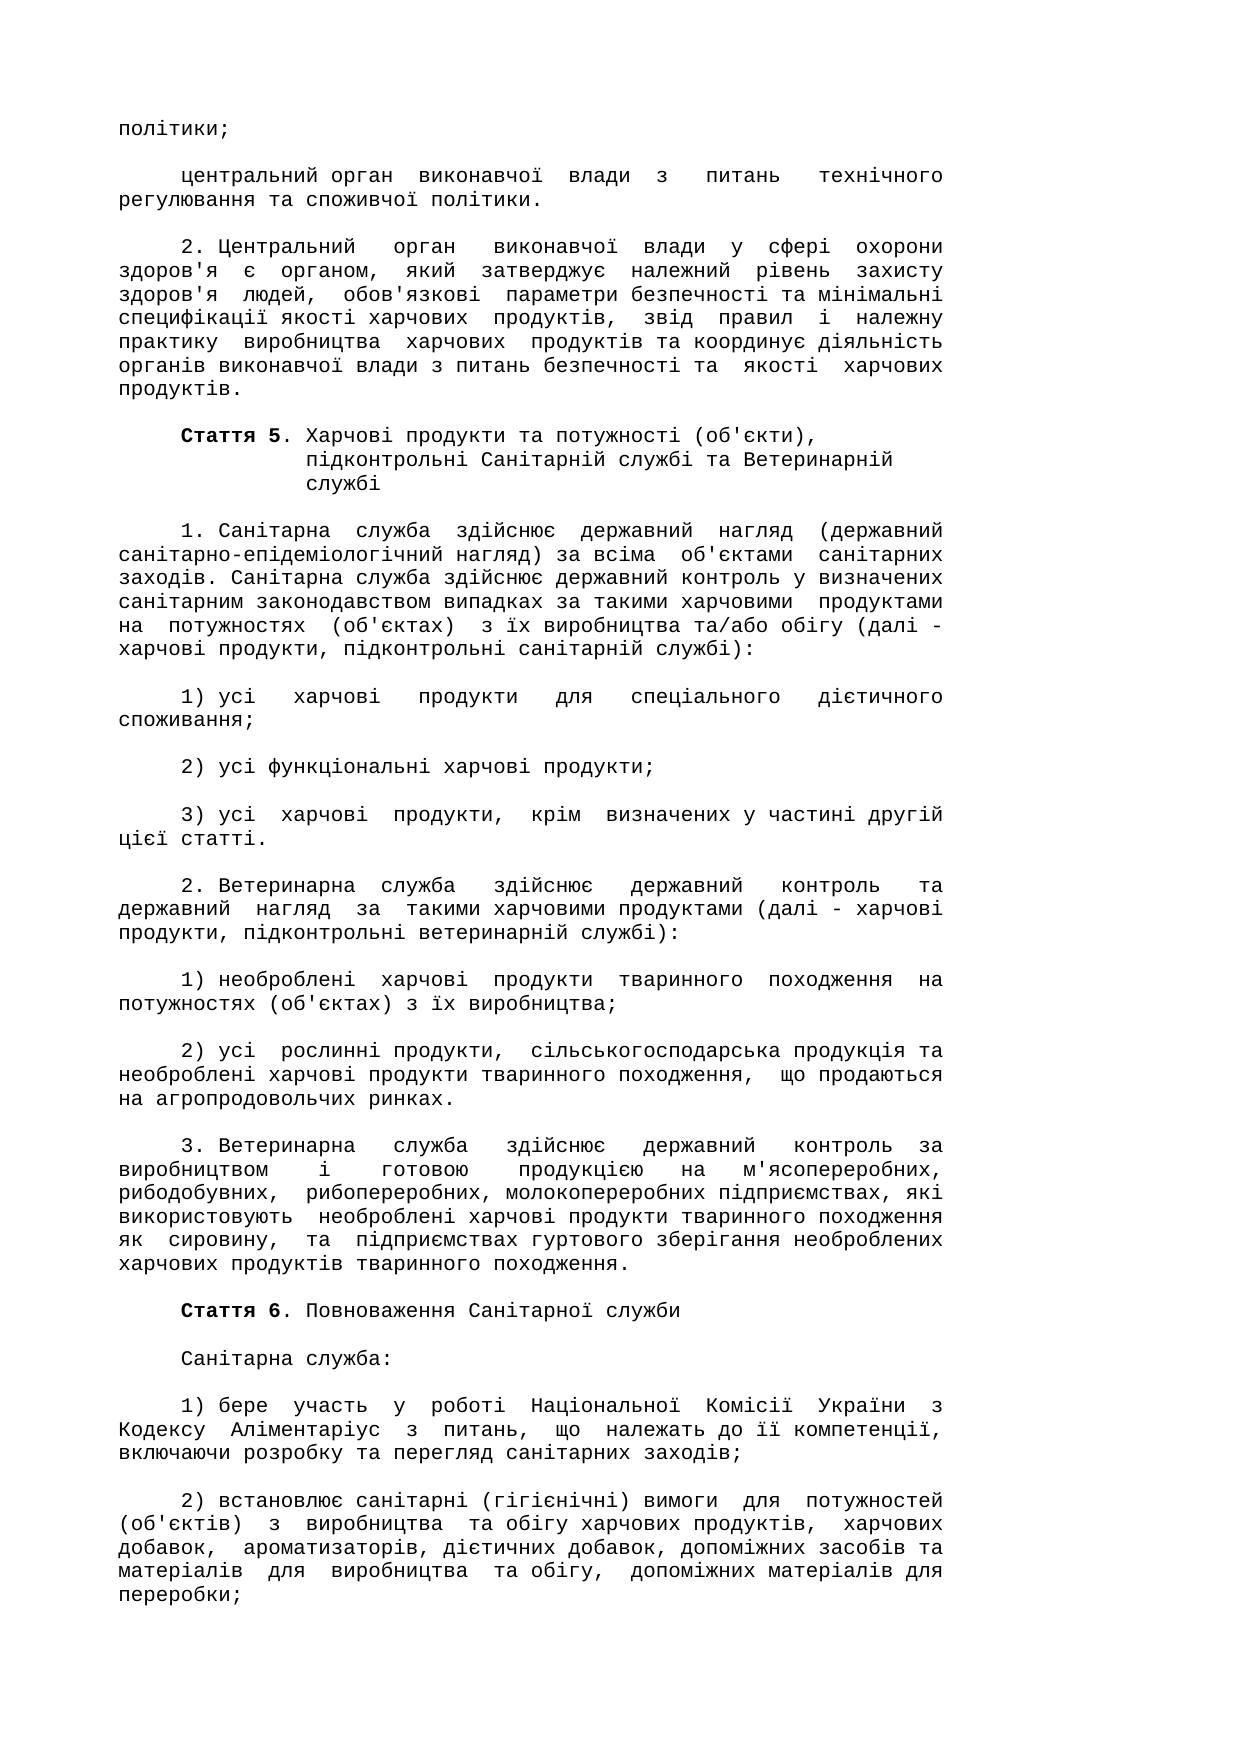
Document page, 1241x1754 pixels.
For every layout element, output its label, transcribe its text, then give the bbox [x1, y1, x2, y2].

text підконтрольні Санітарній службі та Ветеринарній [118, 449, 1122, 473]
text включаючи розробку та перегляд санітарних заходів; [118, 1442, 1122, 1466]
text Стаття 5. Харчові продукти та потужності (об'єкти), [118, 426, 1122, 449]
text органів виконавчої влади з питань безпечності та якості харчових [118, 354, 1122, 378]
text продукти, підконтрольні ветеринарній службі): [118, 922, 1122, 946]
text рибодобувних, рибопереробних, молокопереробних підприємствах, які [118, 1182, 1122, 1206]
text матеріалів для виробництва та обігу, допоміжних матеріалів для [118, 1561, 1122, 1584]
text 1) бере участь у роботі Національної Комісії України з [118, 1395, 1122, 1419]
text добавок, ароматизаторів, дієтичних добавок, допоміжних засобів та [118, 1537, 1122, 1561]
text центральний орган виконавчої влади з питань технічного [118, 165, 1122, 189]
text 2) усі рослинні продукти, сільськогосподарська продукція та [118, 1040, 1122, 1064]
text необроблені харчові продукти тваринного походження, що продаються [118, 1064, 1122, 1088]
text харчові продукти, підконтрольні санітарній службі): [118, 638, 1122, 662]
text специфікації якості харчових продуктів, звід правил і належну [118, 307, 1122, 331]
text Санітарна служба: [118, 1348, 1122, 1371]
text політики; [118, 118, 1122, 142]
text санітарним законодавством випадках за такими харчовими продуктами [118, 591, 1122, 615]
text здоров'я людей, обов'язкові параметри безпечності та мінімальні [118, 284, 1122, 307]
text 3. Ветеринарна служба здійснює державний контроль за [118, 1135, 1122, 1158]
text державний нагляд за такими харчовими продуктами (далі - харчові [118, 898, 1122, 922]
text практику виробництва харчових продуктів та координує діяльність [118, 331, 1122, 354]
text виробництвом і готовою продукцією на м'ясопереробних, [118, 1158, 1122, 1182]
text заходів. Санітарна служба здійснює державний контроль у визначених [118, 567, 1122, 591]
text 1) усі харчові продукти для спеціального дієтичного [118, 686, 1122, 709]
text як сировину, та підприємствах гуртового зберігання необроблених [118, 1229, 1122, 1253]
text службі [118, 473, 1122, 496]
text 2. Ветеринарна служба здійснює державний контроль та [118, 875, 1122, 898]
text на потужностях (об'єктах) з їх виробництва та/або обігу (далі - [118, 615, 1122, 638]
text 2) усі функціональні харчові продукти; [118, 757, 1122, 780]
text харчових продуктів тваринного походження. [118, 1253, 1122, 1277]
text на агропродовольчих ринках. [118, 1088, 1122, 1111]
text 3) усі харчові продукти, крім визначених у частині другій [118, 804, 1122, 827]
text Стаття 6. Повноваження Санітарної служби [118, 1300, 1122, 1324]
text споживання; [118, 709, 1122, 733]
text цієї статті. [118, 827, 1122, 851]
text 2) встановлює санітарні (гігієнічні) вимоги для потужностей [118, 1489, 1122, 1513]
text регулювання та споживчої політики. [118, 189, 1122, 213]
text продуктів. [118, 378, 1122, 402]
text 1. Санітарна служба здійснює державний нагляд (державний [118, 520, 1122, 544]
text 2. Центральний орган виконавчої влади у сфері охорони [118, 236, 1122, 260]
text Кодексу Аліментаріус з питань, що належать до її компетенції, [118, 1419, 1122, 1442]
text 1) необроблені харчові продукти тваринного походження на [118, 969, 1122, 993]
text переробки; [118, 1584, 1122, 1608]
text (об'єктів) з виробництва та обігу харчових продуктів, харчових [118, 1513, 1122, 1537]
text потужностях (об'єктах) з їх виробництва; [118, 993, 1122, 1017]
text здоров'я є органом, який затверджує належний рівень захисту [118, 260, 1122, 284]
text санітарно-епідеміологічний нагляд) за всіма об'єктами санітарних [118, 544, 1122, 567]
text використовують необроблені харчові продукти тваринного походження [118, 1206, 1122, 1229]
